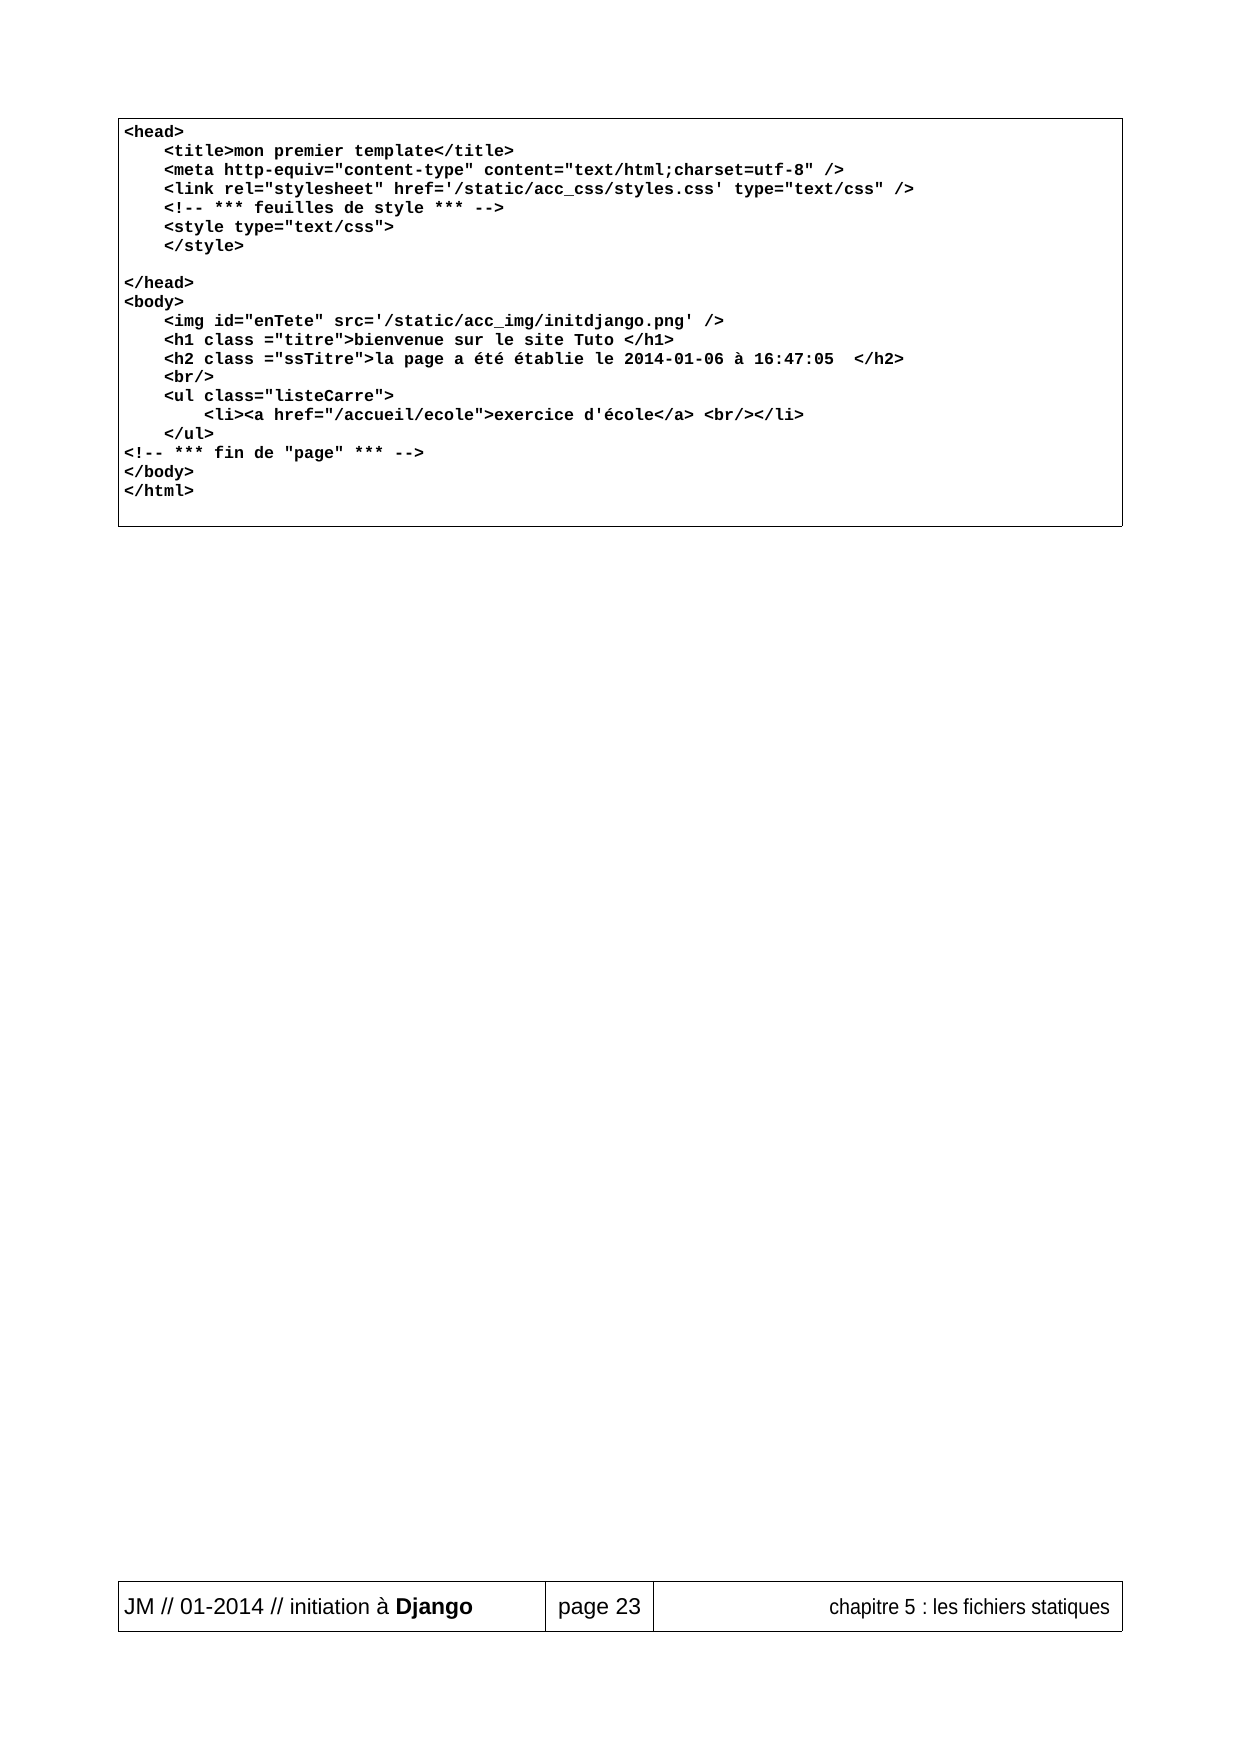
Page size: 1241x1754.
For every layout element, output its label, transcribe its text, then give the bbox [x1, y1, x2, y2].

table_header <head> <title>mon premier template</title> <meta http-equiv="content-type" content="text/html;charset=utf-8" /> <link rel="stylesheet" href='/static/acc_css/styles.css' type="text/css" /> <!-- *** feuilles de style *** --> <style type="text/css"> </style> </head> <body> <img id="enTete" src='/static/acc_img/initdjango.png' /> <h1 class ="titre">bienvenue sur le site Tuto </h1> <h2 class ="ssTitre">la page a été établie le 2014-01-06 à 16:47:05 </h2> <br/> <ul class="listeCarre"> <li><a href="/accueil/ecole">exercice d'école</a> <br/></li> </ul> <!-- *** fin de "page" *** --> </body> </html> [119, 119, 1122, 526]
